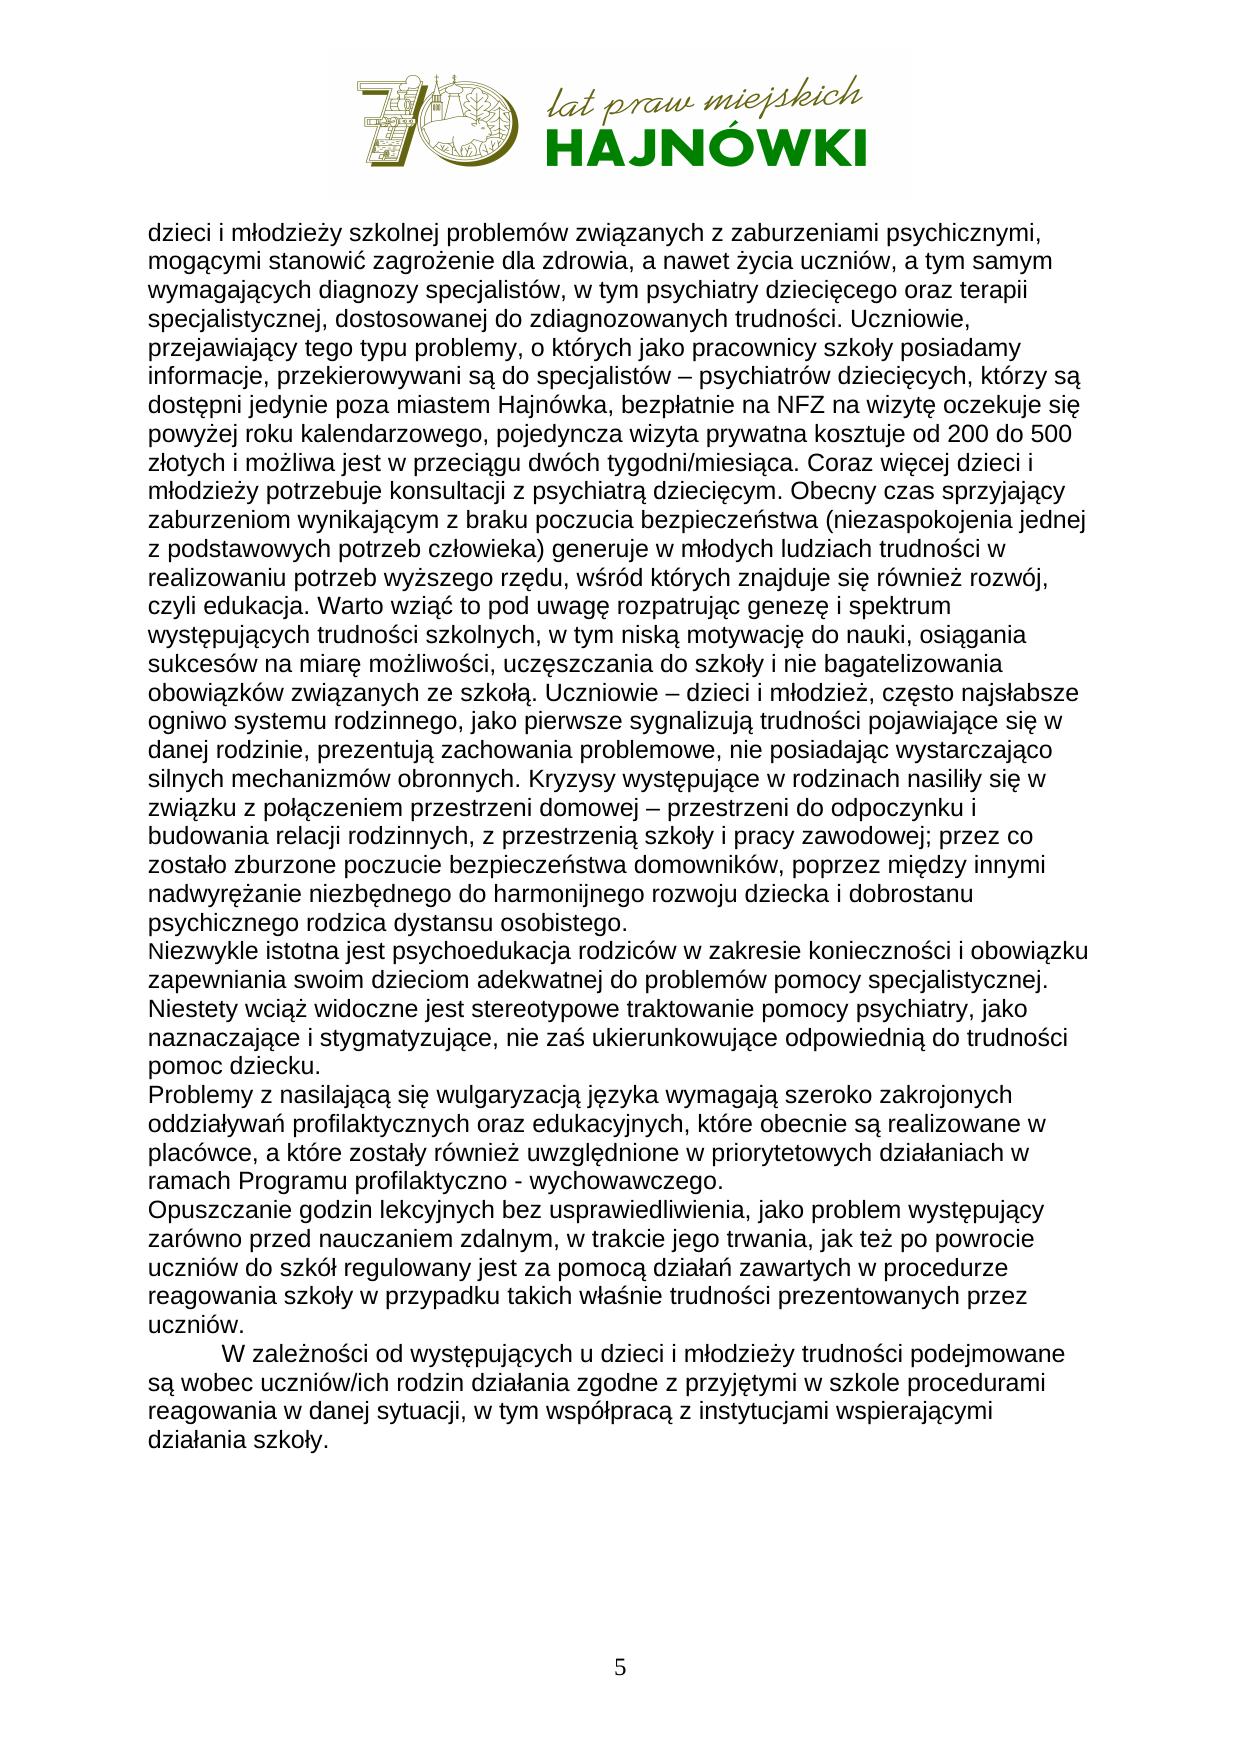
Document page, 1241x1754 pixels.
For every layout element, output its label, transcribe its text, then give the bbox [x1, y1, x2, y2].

text dzieci i młodzieży szkolnej problemów związanych z zaburzeniami psychicznymi, mogącymi stanowić zagrożenie dla zdrowia, a nawet życia uczniów, a tym samym wymagających diagnozy specjalistów, w tym psychiatry dziecięcego oraz terapii specjalistycznej, dostosowanej do zdiagnozowanych trudności. Uczniowie, przejawiający tego typu problemy, o których jako pracownicy szkoły posiadamy informacje, przekierowywani są do specjalistów – psychiatrów dziecięcych, którzy są dostępni jedynie poza miastem Hajnówka, bezpłatnie na NFZ na wizytę oczekuje się powyżej roku kalendarzowego, pojedyncza wizyta prywatna kosztuje od 200 do 500 złotych i możliwa jest w przeciągu dwóch tygodni/miesiąca. Coraz więcej dzieci i młodzieży potrzebuje konsultacji z psychiatrą dziecięcym. Obecny czas sprzyjający zaburzeniom wynikającym z braku poczucia bezpieczeństwa (niezaspokojenia jednej z podstawowych potrzeb człowieka) generuje w młodych ludziach trudności w realizowaniu potrzeb wyższego rzędu, wśród których znajduje się również rozwój, czyli edukacja. Warto wziąć to pod uwagę rozpatrując genezę i spektrum występujących trudności szkolnych, w tym niską motywację do nauki, osiągania sukcesów na miarę możliwości, uczęszczania do szkoły i nie bagatelizowania obowiązków związanych ze szkołą. Uczniowie – dzieci i młodzież, często najsłabsze ogniwo systemu rodzinnego, jako pierwsze sygnalizują trudności pojawiające się w danej rodzinie, prezentują zachowania problemowe, nie posiadając wystarczająco silnych mechanizmów obronnych. Kryzysy występujące w rodzinach nasiliły się w związku z połączeniem przestrzeni domowej – przestrzeni do odpoczynku i budowania relacji rodzinnych, z przestrzenią szkoły i pracy zawodowej; przez co zostało zburzone poczucie bezpieczeństwa domowników, poprzez między innymi nadwyrężanie niezbędnego do harmonijnego rozwoju dziecka i dobrostanu psychicznego rodzica dystansu osobistego. [148, 217, 1093, 936]
text Problemy z nasilającą się wulgaryzacją języka wymagają szeroko zakrojonych oddziaływań profilaktycznych oraz edukacyjnych, które obecnie są realizowane w placówce, a które zostały również uwzględnione w priorytetowych działaniach w ramach Programu profilaktyczno - wychowawczego. [148, 1080, 1093, 1195]
picture [326, 48, 914, 199]
text Niezwykle istotna jest psychoedukacja rodziców w zakresie konieczności i obowiązku zapewniania swoim dzieciom adekwatnej do problemów pomocy specjalistycznej. Niestety wciąż widoczne jest stereotypowe traktowanie pomocy psychiatry, jako naznaczające i stygmatyzujące, nie zaś ukierunkowujące odpowiednią do trudności pomoc dziecku. [148, 936, 1093, 1080]
text W zależności od występujących u dzieci i młodzieży trudności podejmowane są wobec uczniów/ich rodzin działania zgodne z przyjętymi w szkole procedurami reagowania w danej sytuacji, w tym współpracą z instytucjami wspierającymi działania szkoły. [148, 1339, 1093, 1454]
text Opuszczanie godzin lekcyjnych bez usprawiedliwienia, jako problem występujący zarówno przed nauczaniem zdalnym, w trakcie jego trwania, jak też po powrocie uczniów do szkół regulowany jest za pomocą działań zawartych w procedurze reagowania szkoły w przypadku takich właśnie trudności prezentowanych przez uczniów. [148, 1195, 1093, 1339]
